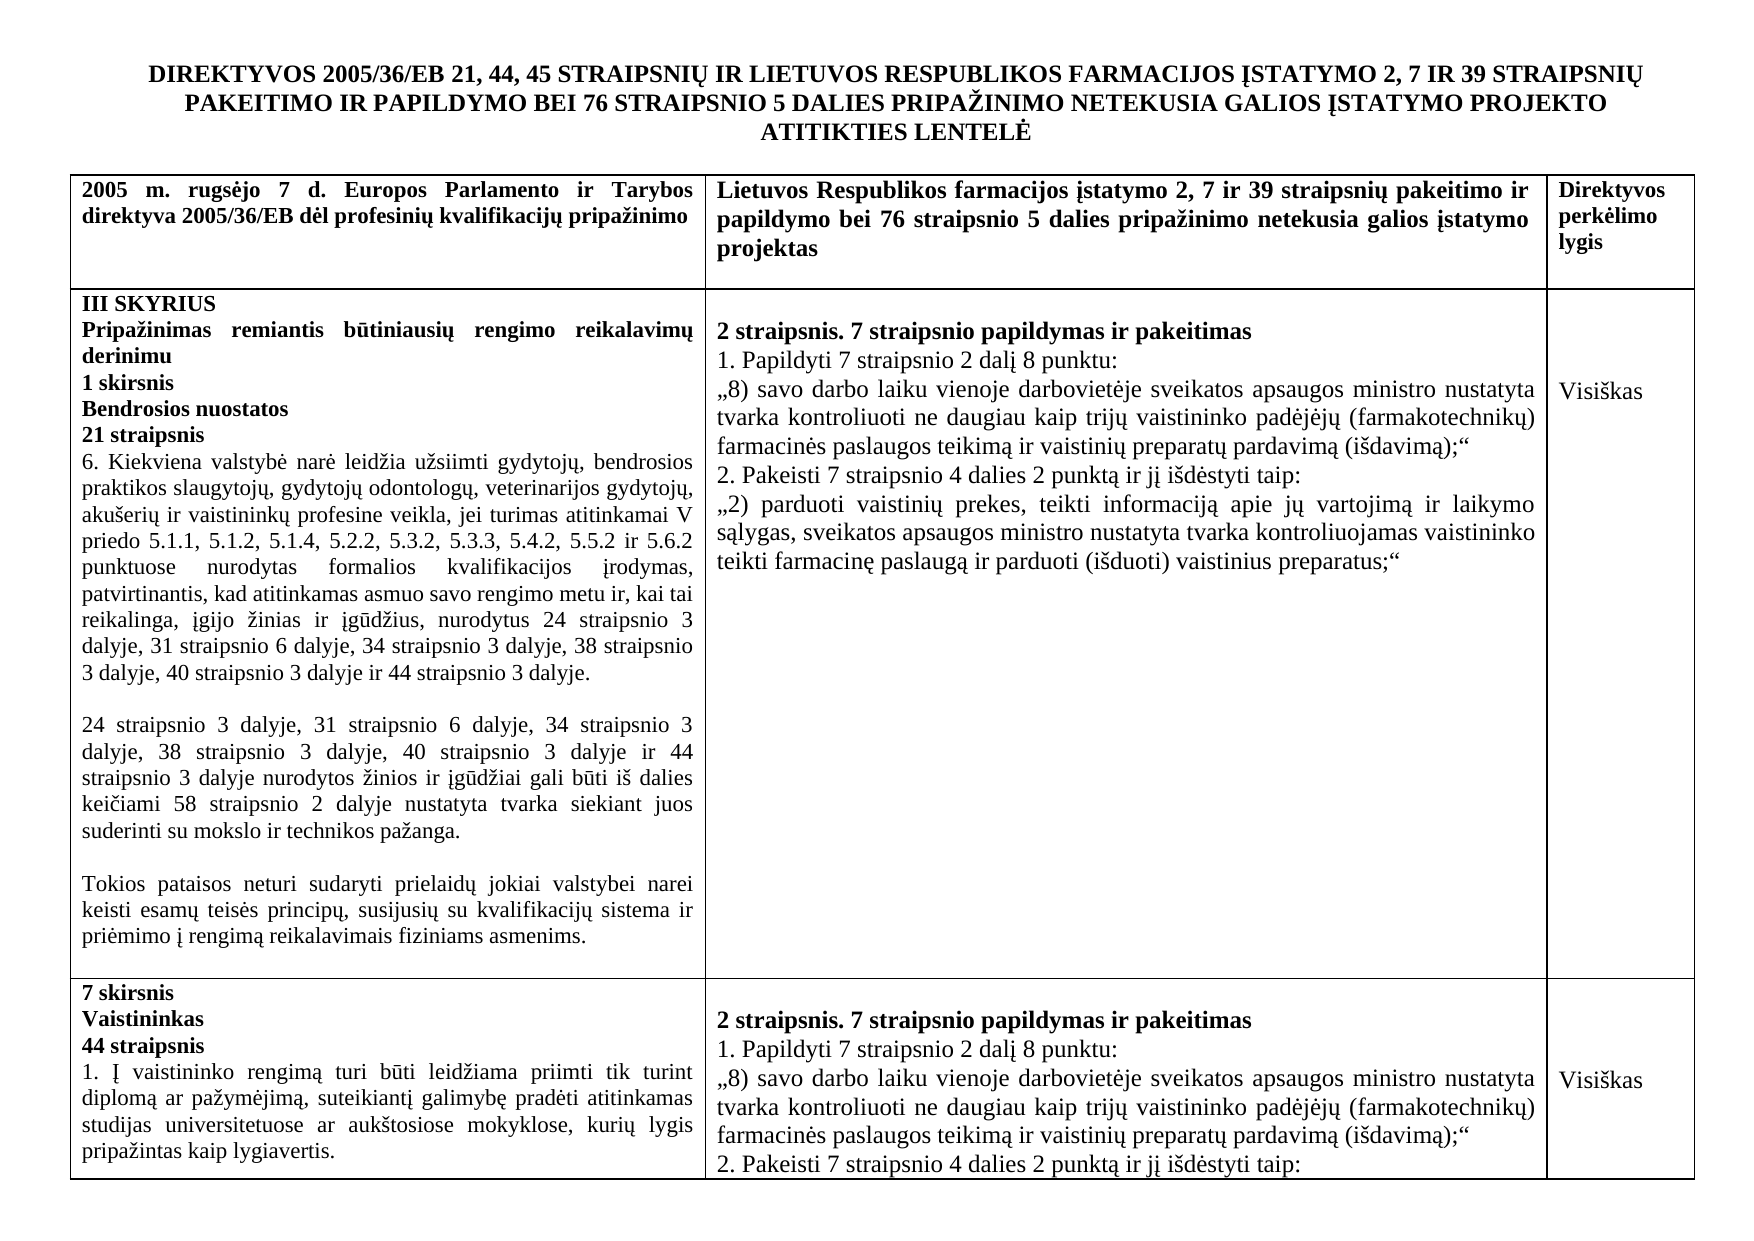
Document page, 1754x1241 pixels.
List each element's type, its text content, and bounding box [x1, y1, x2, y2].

table_cell 2 straipsnis. 7 straipsnio papildymas ir pakeitimas 1. Papildyti 7 straipsnio 2 dalį 8 punktu: „8) savo darbo laiku vienoje darbovietėje sveikatos apsaugos ministro nustatyta tvarka kontroliuoti ne daugiau kaip trijų vaistininko padėjėjų (farmakotechnikų) farmacinės paslaugos teikimą ir vaistinių preparatų pardavimą (išdavimą);“ 2. Pakeisti 7 straipsnio 4 dalies 2 punktą ir jį išdėstyti taip: „2) parduoti vaistinių prekes, teikti informaciją apie jų vartojimą ir laikymo sąlygas, sveikatos apsaugos ministro nustatyta tvarka kontroliuojamas vaistininko teikti farmacinę paslaugą ir parduoti (išduoti) vaistinius preparatus;“ [706, 290, 1546, 977]
text direktyvos 2005/36/EB 21, 44, 45 STRAIPSNIŲ ir LIETUVOS RESPUBLIKOS FARMACIJOS ĮSTATYMO 2, 7 IR 39 STRAIPSNIŲ PAKEITIMO IR PAPILDYMO BEI 76 STRAIPSNIO 5 DALIES PRIPAŽINIMO NETEKUSIA GALIOS ĮSTATYMO PROJEKTO atitikties lentelė [118, 59, 1674, 145]
table_cell 2 straipsnis. 7 straipsnio papildymas ir pakeitimas 1. Papildyti 7 straipsnio 2 dalį 8 punktu: „8) savo darbo laiku vienoje darbovietėje sveikatos apsaugos ministro nustatyta tvarka kontroliuoti ne daugiau kaip trijų vaistininko padėjėjų (farmakotechnikų) farmacinės paslaugos teikimą ir vaistinių preparatų pardavimą (išdavimą);“ 2. Pakeisti 7 straipsnio 4 dalies 2 punktą ir jį išdėstyti taip: [706, 979, 1546, 1178]
table_cell Visiškas [1548, 290, 1694, 977]
table_cell III SKYRIUS Pripažinimas remiantis būtiniausių rengimo reikalavimų derinimu 1 skirsnis Bendrosios nuostatos 21 straipsnis 6. Kiekviena valstybė narė leidžia užsiimti gydytojų, bendrosios praktikos slaugytojų, gydytojų odontologų, veterinarijos gydytojų, akušerių ir vaistininkų profesine veikla, jei turimas atitinkamai V priedo 5.1.1, 5.1.2, 5.1.4, 5.2.2, 5.3.2, 5.3.3, 5.4.2, 5.5.2 ir 5.6.2 punktuose nurodytas formalios kvalifikacijos įrodymas, patvirtinantis, kad atitinkamas asmuo savo rengimo metu ir, kai tai reikalinga, įgijo žinias ir įgūdžius, nurodytus 24 straipsnio 3 dalyje, 31 straipsnio 6 dalyje, 34 straipsnio 3 dalyje, 38 straipsnio 3 dalyje, 40 straipsnio 3 dalyje ir 44 straipsnio 3 dalyje. 24 straipsnio 3 dalyje, 31 straipsnio 6 dalyje, 34 straipsnio 3 dalyje, 38 straipsnio 3 dalyje, 40 straipsnio 3 dalyje ir 44 straipsnio 3 dalyje nurodytos žinios ir įgūdžiai gali būti iš dalies keičiami 58 straipsnio 2 dalyje nustatyta tvarka siekiant juos suderinti su mokslo ir technikos pažanga. Tokios pataisos neturi sudaryti prielaidų jokiai valstybei narei keisti esamų teisės principų, susijusių su kvalifikacijų sistema ir priėmimo į rengimą reikalavimais fiziniams asmenims. [71, 290, 705, 977]
table_cell 7 skirsnis Vaistininkas 44 straipsnis 1. Į vaistininko rengimą turi būti leidžiama priimti tik turint diplomą ar pažymėjimą, suteikiantį galimybę pradėti atitinkamas studijas universitetuose ar aukštosiose mokyklose, kurių lygis pripažintas kaip lygiavertis. [71, 979, 705, 1178]
table_header 2005 m. rugsėjo 7 d. Europos Parlamento ir Tarybos direktyva 2005/36/EB dėl profesinių kvalifikacijų pripažinimo [71, 176, 705, 288]
table_header Lietuvos Respublikos farmacijos įstatymo 2, 7 ir 39 straipsnių pakeitimo ir papildymo bei 76 straipsnio 5 dalies pripažinimo netekusia galios įstatymo projektas [706, 176, 1546, 288]
table_cell Visiškas [1548, 979, 1694, 1178]
table_header Direktyvos perkėlimo lygis [1548, 176, 1694, 288]
